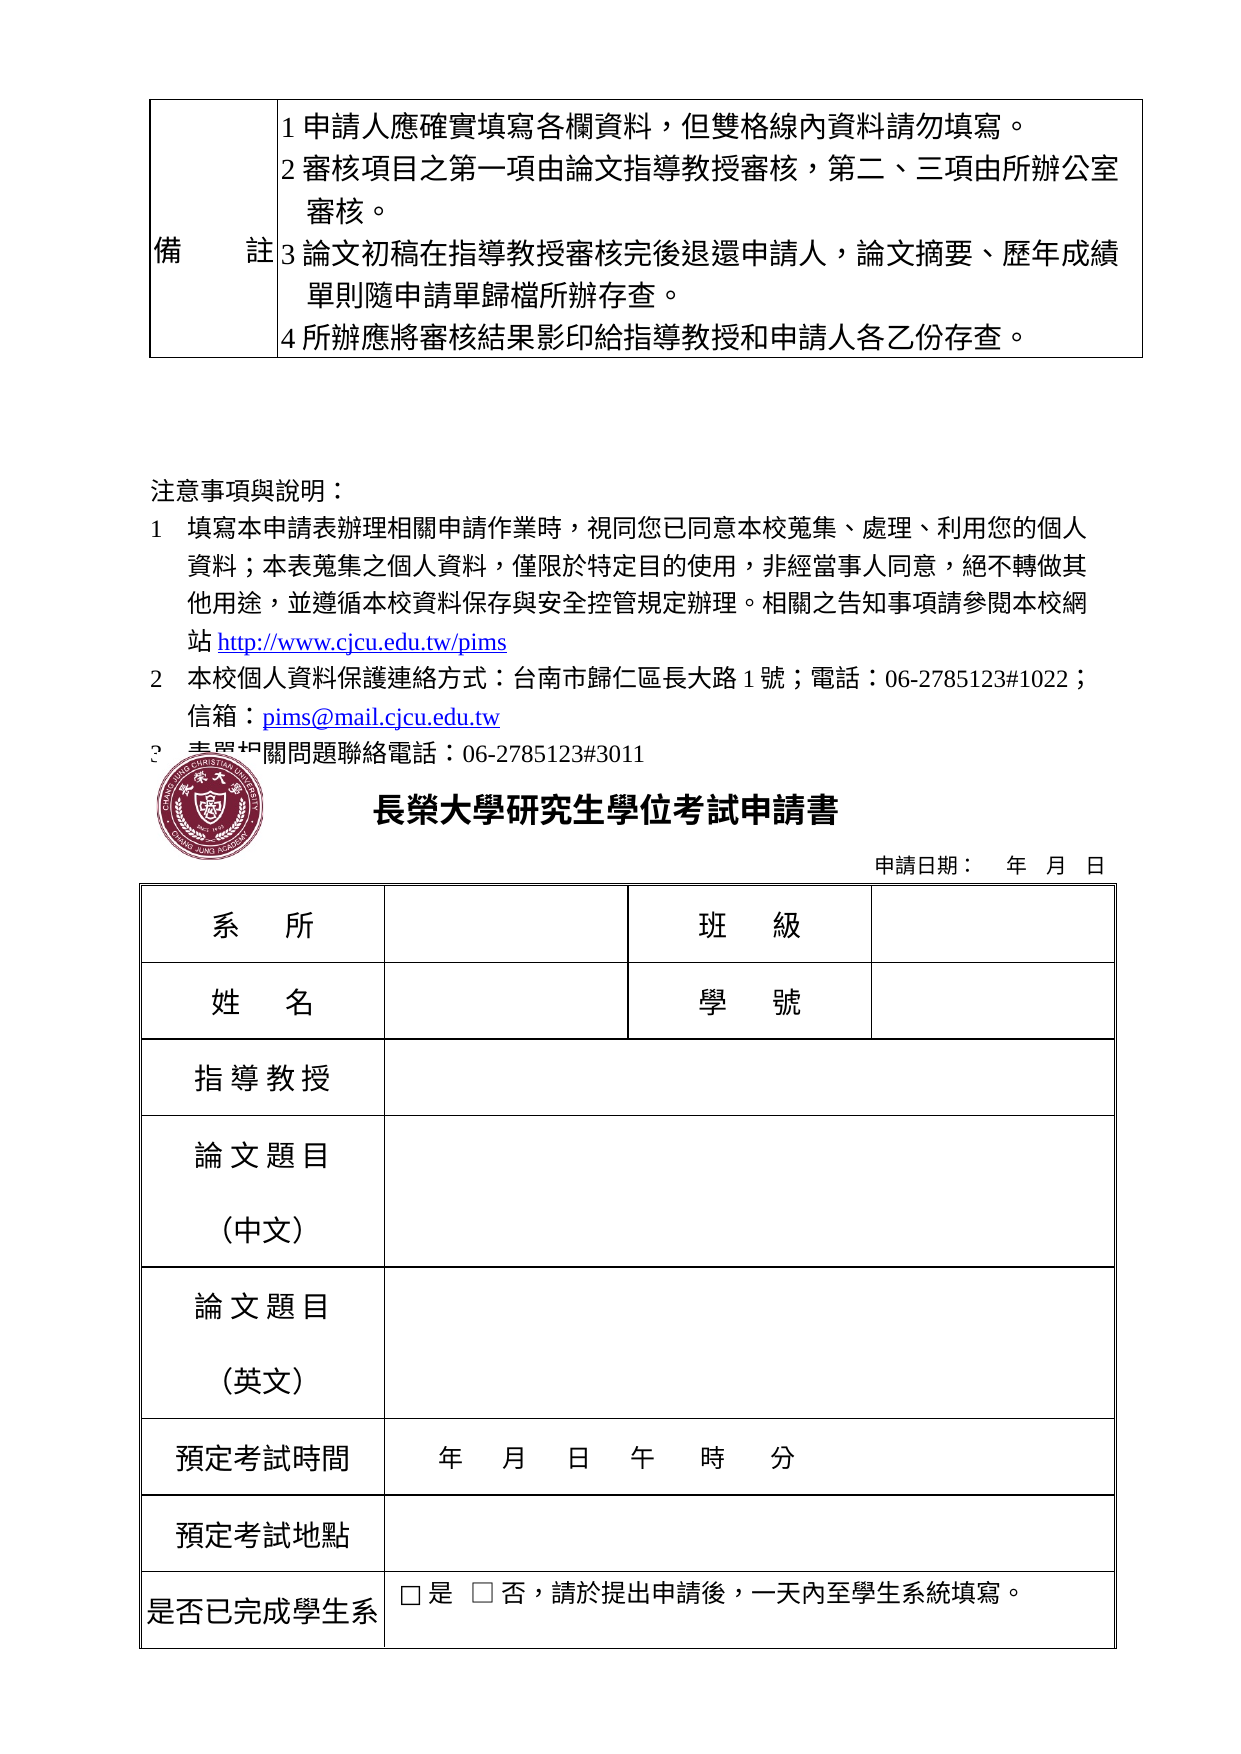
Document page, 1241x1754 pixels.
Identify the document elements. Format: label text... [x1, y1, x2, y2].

table_cell 申請人應確實填寫各欄資料，但雙格線內資料請勿填寫。 審核項目之第一項由論文指導教授審核，第二、三項由所辦公室審核。 論文初稿在指導教授審核完後退還申請人，論文摘要、歷年成績單則隨申請單歸檔所辦存查。 所辦應將審核結果影印給指導教授和申請人各乙份存查。 [278, 100, 1142, 357]
table_cell [385, 1268, 1114, 1418]
picture [156, 752, 264, 860]
table_cell [385, 1496, 1114, 1571]
table_cell 論 文 題 目 （英文） [142, 1268, 384, 1418]
list 本校個人資料保護連絡方式：台南市歸仁區長大路1號；電話：06-2785123#1022；信箱：pims@mail.cjcu.edu.tw [150, 658, 1106, 733]
text [106, 771, 156, 846]
table_cell 備 註 [151, 100, 277, 357]
table_header 班 級 [629, 886, 871, 961]
table_cell [872, 963, 1114, 1038]
text 長榮大學研究生學位考試申請書 [264, 771, 1106, 846]
table_cell □ 是 □ 否，請於提出申請後，一天內至學生系統填寫。 [385, 1572, 1114, 1647]
table_header [385, 886, 627, 961]
list 填寫本申請表辦理相關申請作業時，視同您已同意本校蒐集、處理、利用您的個人資料；本表蒐集之個人資料，僅限於特定目的使用，非經當事人同意，絕不轉做其他用途，並遵循本校資料保存與安全控管規定辦理。相關之告知事項請參閱本校網站http://www.cjcu.edu.tw/pims [150, 508, 1106, 658]
table_cell 是否已完成學生系 [142, 1572, 384, 1647]
table_header 系 所 [142, 886, 384, 961]
table_cell 預定考試時間 [142, 1419, 384, 1494]
table_cell 姓 名 [142, 963, 384, 1038]
table_cell 論 文 題 目 （中文） [142, 1116, 384, 1266]
table_cell [385, 963, 627, 1038]
table_cell [385, 1040, 1114, 1114]
table_cell 年 月 日 午 時 分 [385, 1419, 1114, 1494]
table_cell [385, 1116, 1114, 1266]
table_cell 學 號 [629, 963, 871, 1038]
text 申請日期： 年 月 日 [150, 846, 1106, 883]
list 表單相關問題聯絡電話：06-2785123#3011 [150, 733, 1106, 771]
text 注意事項與說明： [150, 471, 1106, 508]
table_cell 預定考試地點 [142, 1496, 384, 1571]
table_cell 指 導 教 授 [142, 1040, 384, 1114]
table_header [872, 886, 1114, 961]
